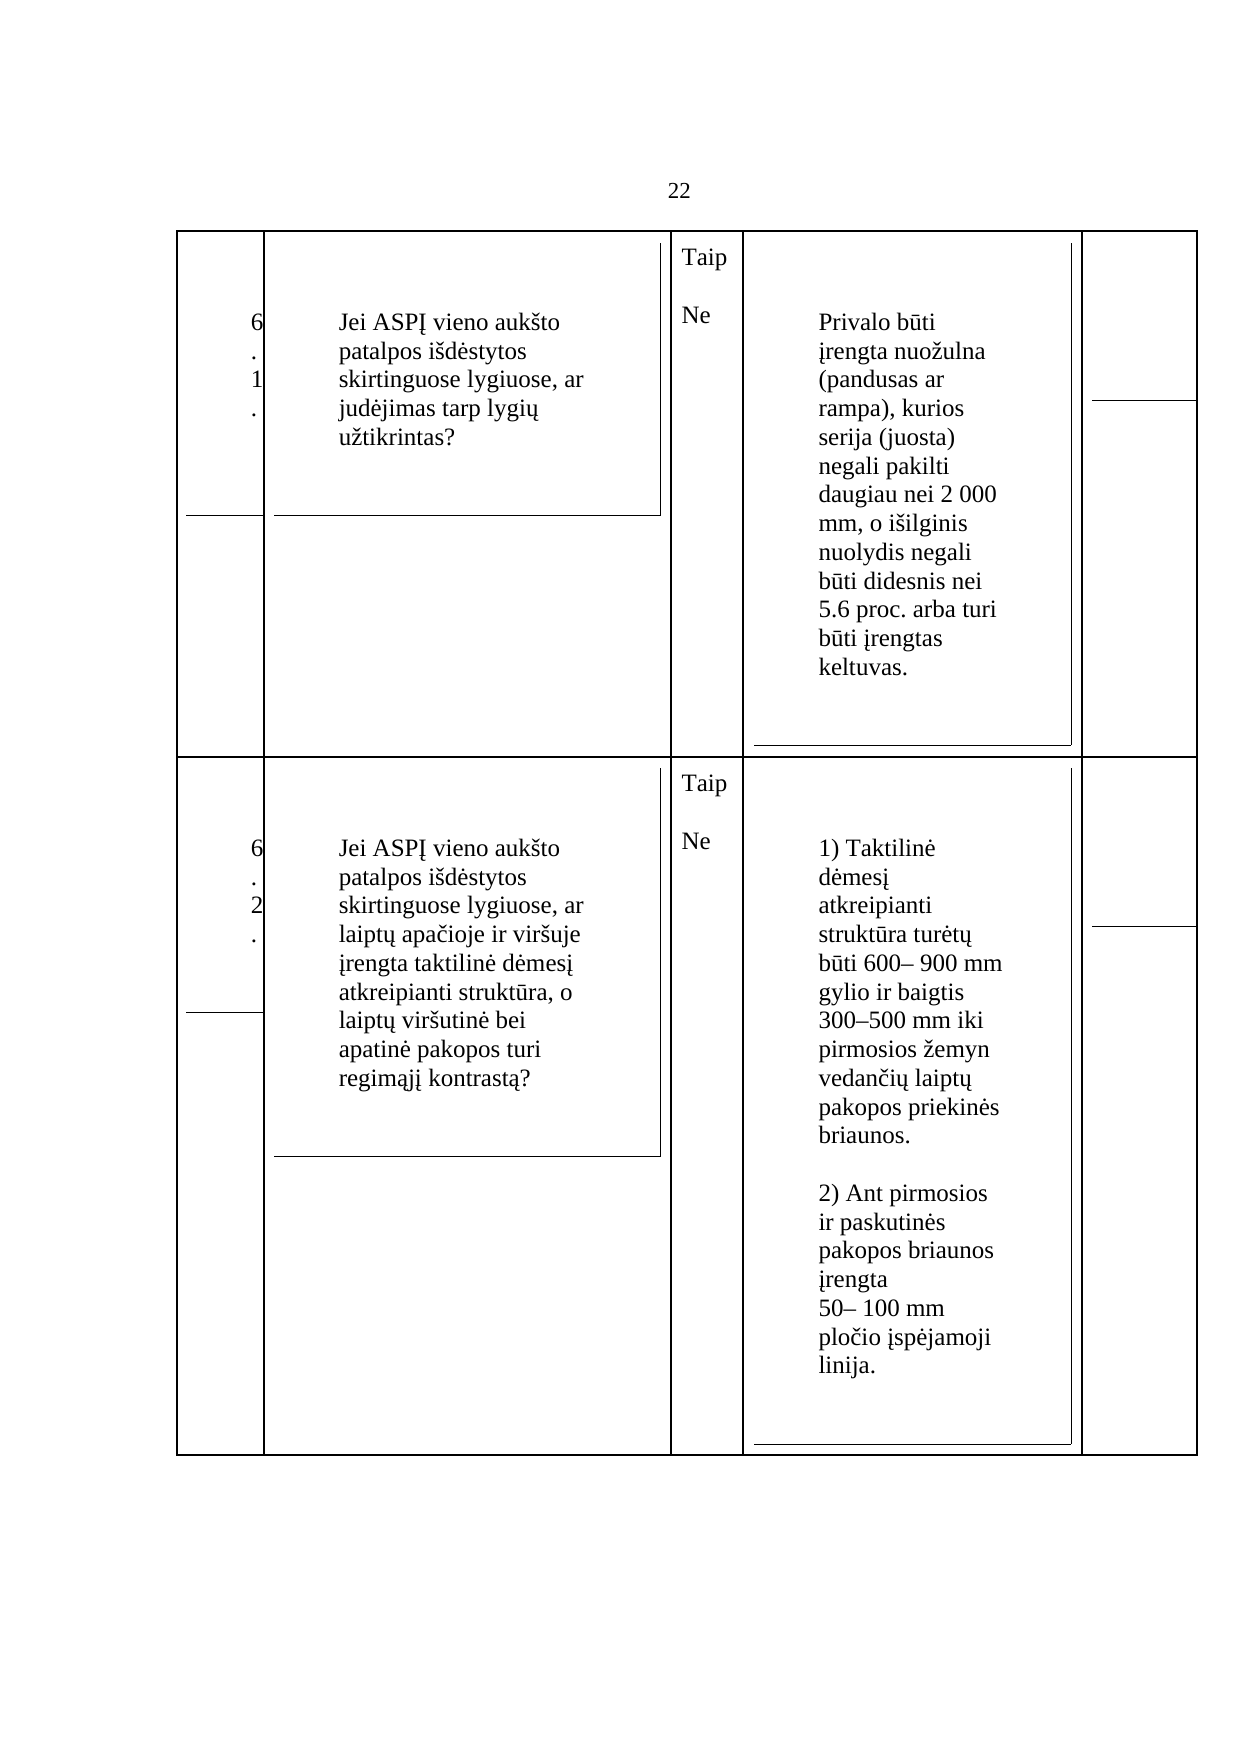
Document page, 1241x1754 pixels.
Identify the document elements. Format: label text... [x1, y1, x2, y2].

table_cell Taip Ne [672, 232, 742, 756]
table_cell 1) Taktilinė dėmesį atkreipianti struktūra turėtų būti 600– 900 mm gylio ir baigtis 300–500 mm iki pirmosios žemyn vedančių laiptų pakopos priekinės briaunos. 2) Ant pirmosios ir paskutinės pakopos briaunos įrengta 50– 100 mm pločio įspėjamoji linija. [744, 758, 1081, 1454]
table_cell [1083, 758, 1196, 1454]
table_cell Jei ASPĮ vieno aukšto patalpos išdėstytos skirtinguose lygiuose, ar judėjimas tarp lygių užtikrintas? [265, 232, 670, 756]
table_cell Taip Ne [672, 758, 742, 1454]
table_cell Jei ASPĮ vieno aukšto patalpos išdėstytos skirtinguose lygiuose, ar laiptų apačioje ir viršuje įrengta taktilinė dėmesį atkreipianti struktūra, o laiptų viršutinė bei apatinė pakopos turi regimąjį kontrastą? [265, 758, 670, 1454]
table_cell Privalo būti įrengta nuožulna (pandusas ar rampa), kurios serija (juosta) negali pakilti daugiau nei 2 000 mm, o išilginis nuolydis negali būti didesnis nei 5.6 proc. arba turi būti įrengtas keltuvas. [744, 232, 1081, 756]
table_cell 6.1. [178, 232, 263, 756]
table_cell 6.2. [178, 758, 263, 1454]
table_cell [1083, 232, 1196, 756]
